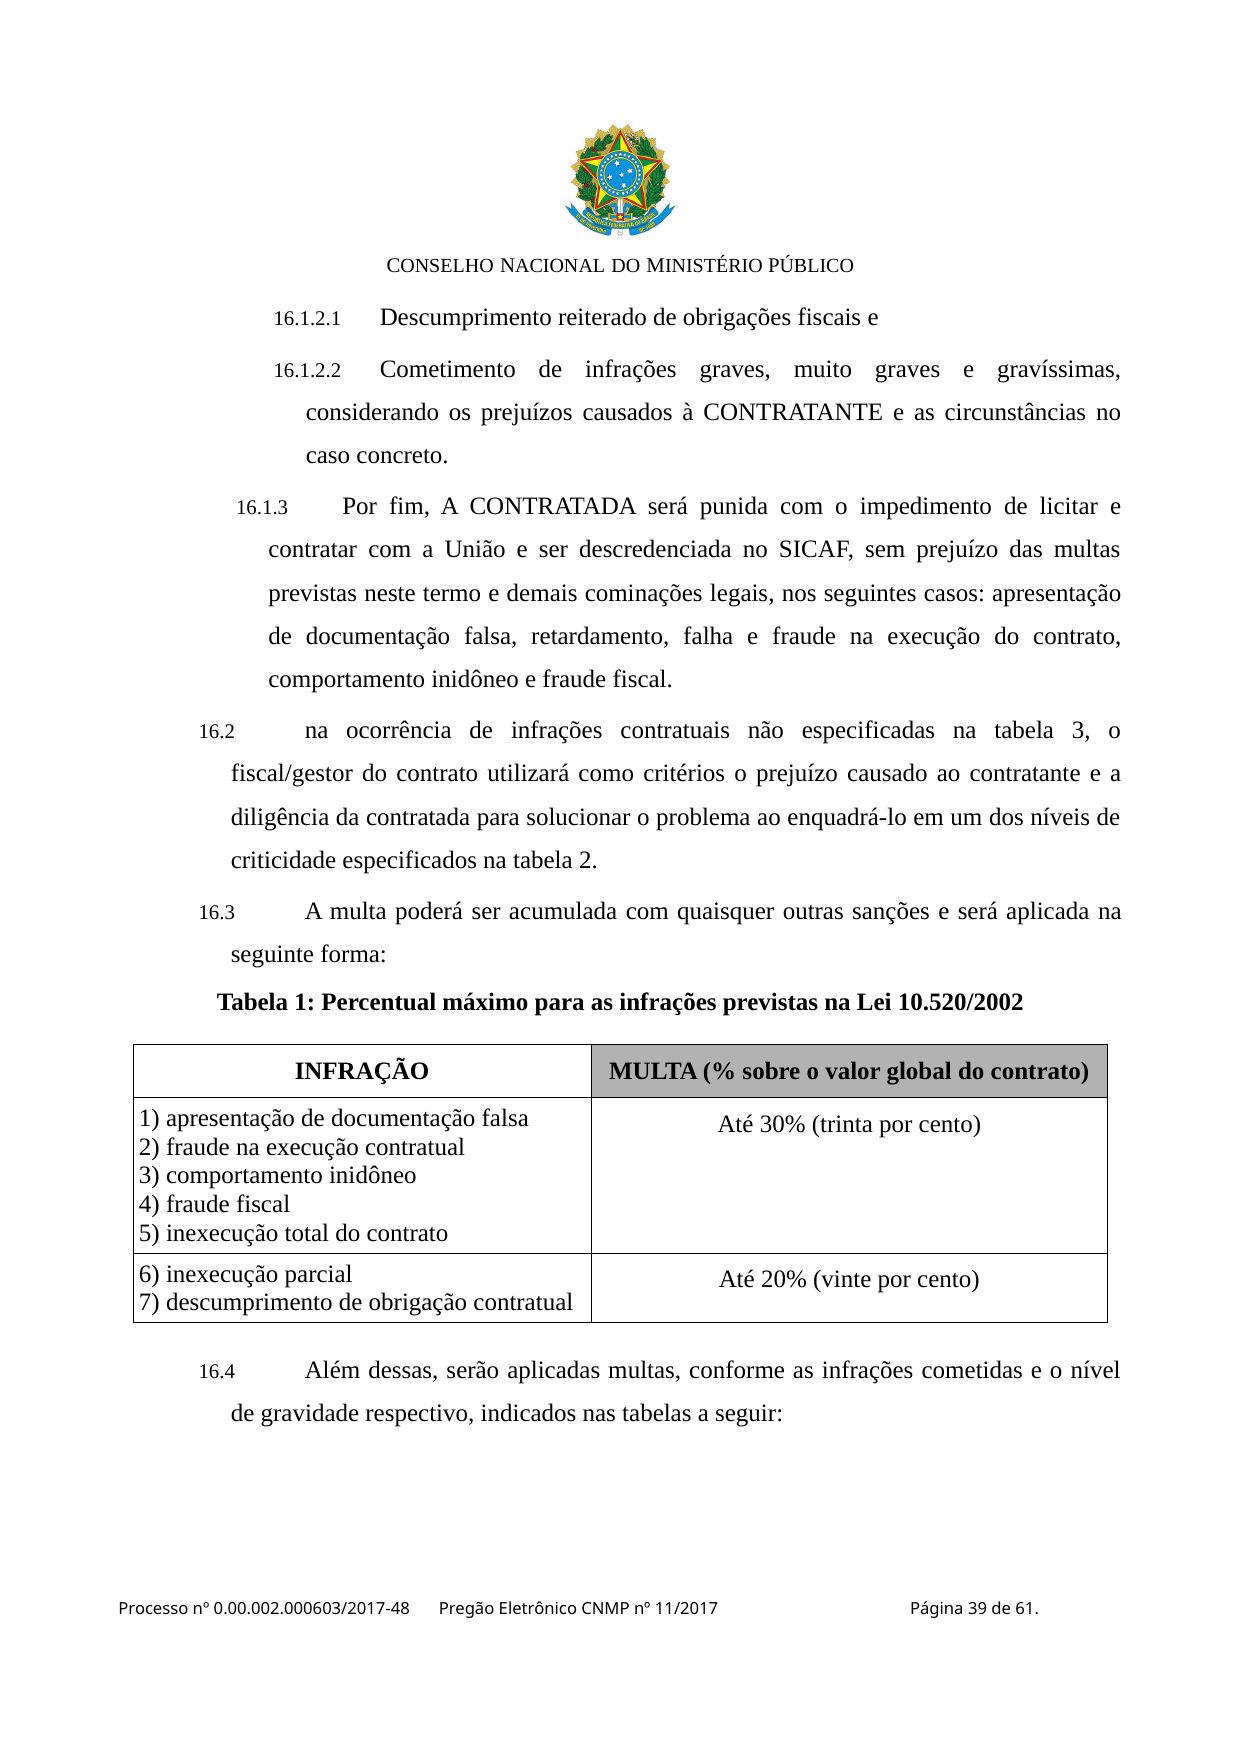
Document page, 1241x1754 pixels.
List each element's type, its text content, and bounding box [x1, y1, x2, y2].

table_cell Até 30% (trinta por cento) [592, 1098, 1107, 1252]
list Cometimento de infrações graves, muito graves e gravíssimas, considerando os prejuízos causados à CONTRATANTE e as circunstâncias no caso concreto. [268, 354, 1122, 469]
table_cell 1) apresentação de documentação falsa 2) fraude na execução contratual 3) comportamento inidôneo 4) fraude fiscal 5) inexecução total do contrato [134, 1098, 591, 1252]
list Além dessas, serão aplicadas multas, conforme as infrações cometidas e o nível de gravidade respectivo, indicados nas tabelas a seguir: [193, 1355, 1122, 1427]
table_cell 6) inexecução parcial 7) descumprimento de obrigação contratual [134, 1254, 591, 1322]
table_cell Até 20% (vinte por cento) [592, 1254, 1107, 1322]
list Por fim, A CONTRATADA será punida com o impedimento de licitar e contratar com a União e ser descredenciada no SICAF, sem prejuízo das multas previstas neste termo e demais cominações legais, nos seguintes casos: apresentação de documentação falsa, retardamento, falha e fraude na execução do contrato, comportamento inidôneo e fraude fiscal. [231, 491, 1122, 693]
text Tabela 1: Percentual máximo para as infrações previstas na Lei 10.520/2002 [118, 987, 1122, 1015]
list na ocorrência de infrações contratuais não especificadas na tabela 3, o fiscal/gestor do contrato utilizará como critérios o prejuízo causado ao contratante e a diligência da contratada para solucionar o problema ao enquadrá-lo em um dos níveis de criticidade especificados na tabela 2. [193, 715, 1122, 873]
list A multa poderá ser acumulada com quaisquer outras sanções e será aplicada na seguinte forma: [193, 896, 1122, 968]
table_header MULTA (% sobre o valor global do contrato) [592, 1045, 1107, 1097]
table_header INFRAÇÃO [134, 1045, 591, 1097]
list Descumprimento reiterado de obrigações fiscais e [268, 302, 1122, 331]
